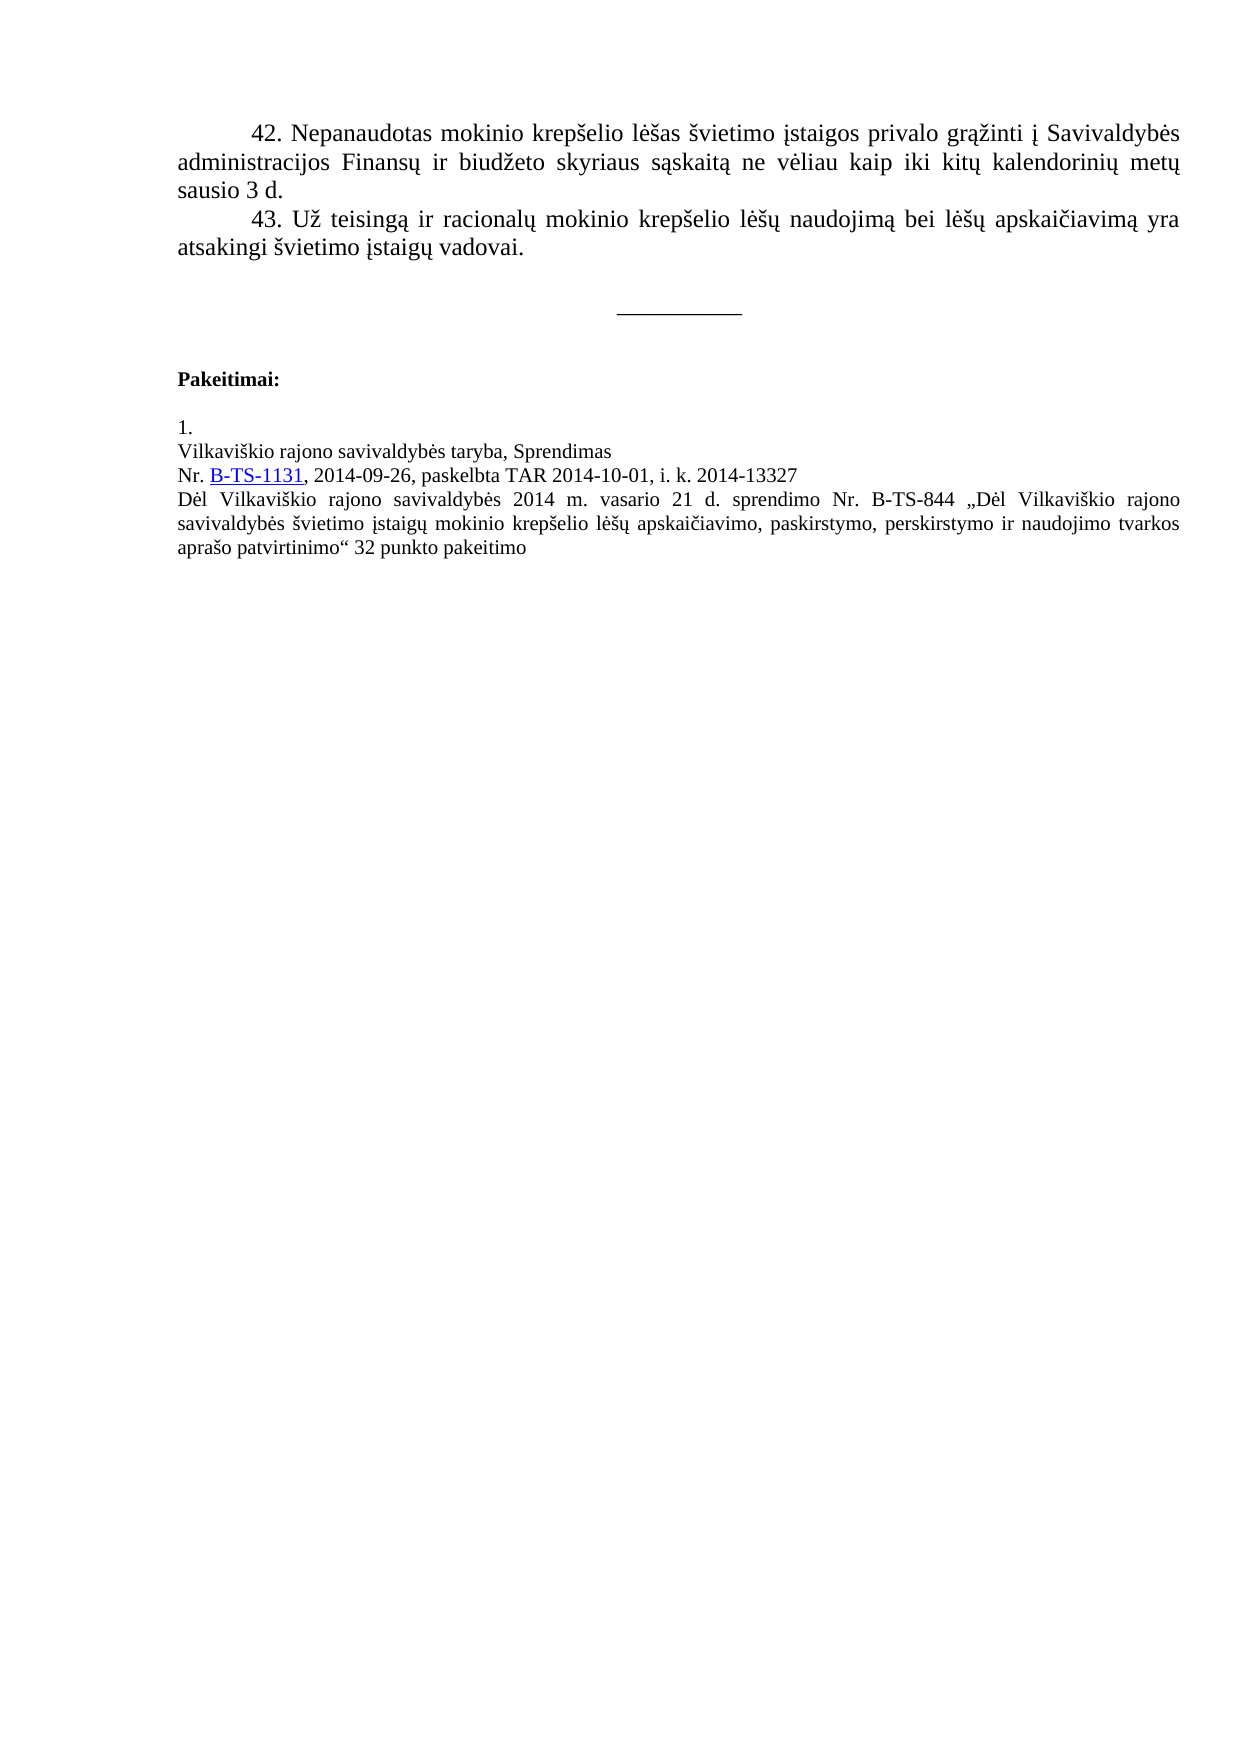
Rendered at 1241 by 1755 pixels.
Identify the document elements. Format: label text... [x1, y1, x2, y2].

text Dėl Vilkaviškio rajono savivaldybės 2014 m. vasario 21 d. sprendimo Nr. B-TS-844 „Dėl Vilkaviškio rajono savivaldybės švietimo įstaigų mokinio krepšelio lėšų apskaičiavimo, paskirstymo, perskirstymo ir naudojimo tvarkos aprašo patvirtinimo“ 32 punkto pakeitimo [177, 487, 1181, 559]
text Nr. B-TS-1131, 2014-09-26, paskelbta TAR 2014-10-01, i. k. 2014-13327 [177, 463, 1181, 487]
text 1. [177, 415, 1181, 439]
text Pakeitimai: [177, 367, 1181, 391]
text 42. Nepanaudotas mokinio krepšelio lėšas švietimo įstaigos privalo grąžinti į Savivaldybės administracijos Finansų ir biudžeto skyriaus sąskaitą ne vėliau kaip iki kitų kalendorinių metų sausio 3 d. [177, 118, 1181, 204]
text Vilkaviškio rajono savivaldybės taryba, Sprendimas [177, 439, 1181, 463]
text __________ [177, 290, 1181, 318]
text 43. Už teisingą ir racionalų mokinio krepšelio lėšų naudojimą bei lėšų apskaičiavimą yra atsakingi švietimo įstaigų vadovai. [177, 204, 1181, 261]
